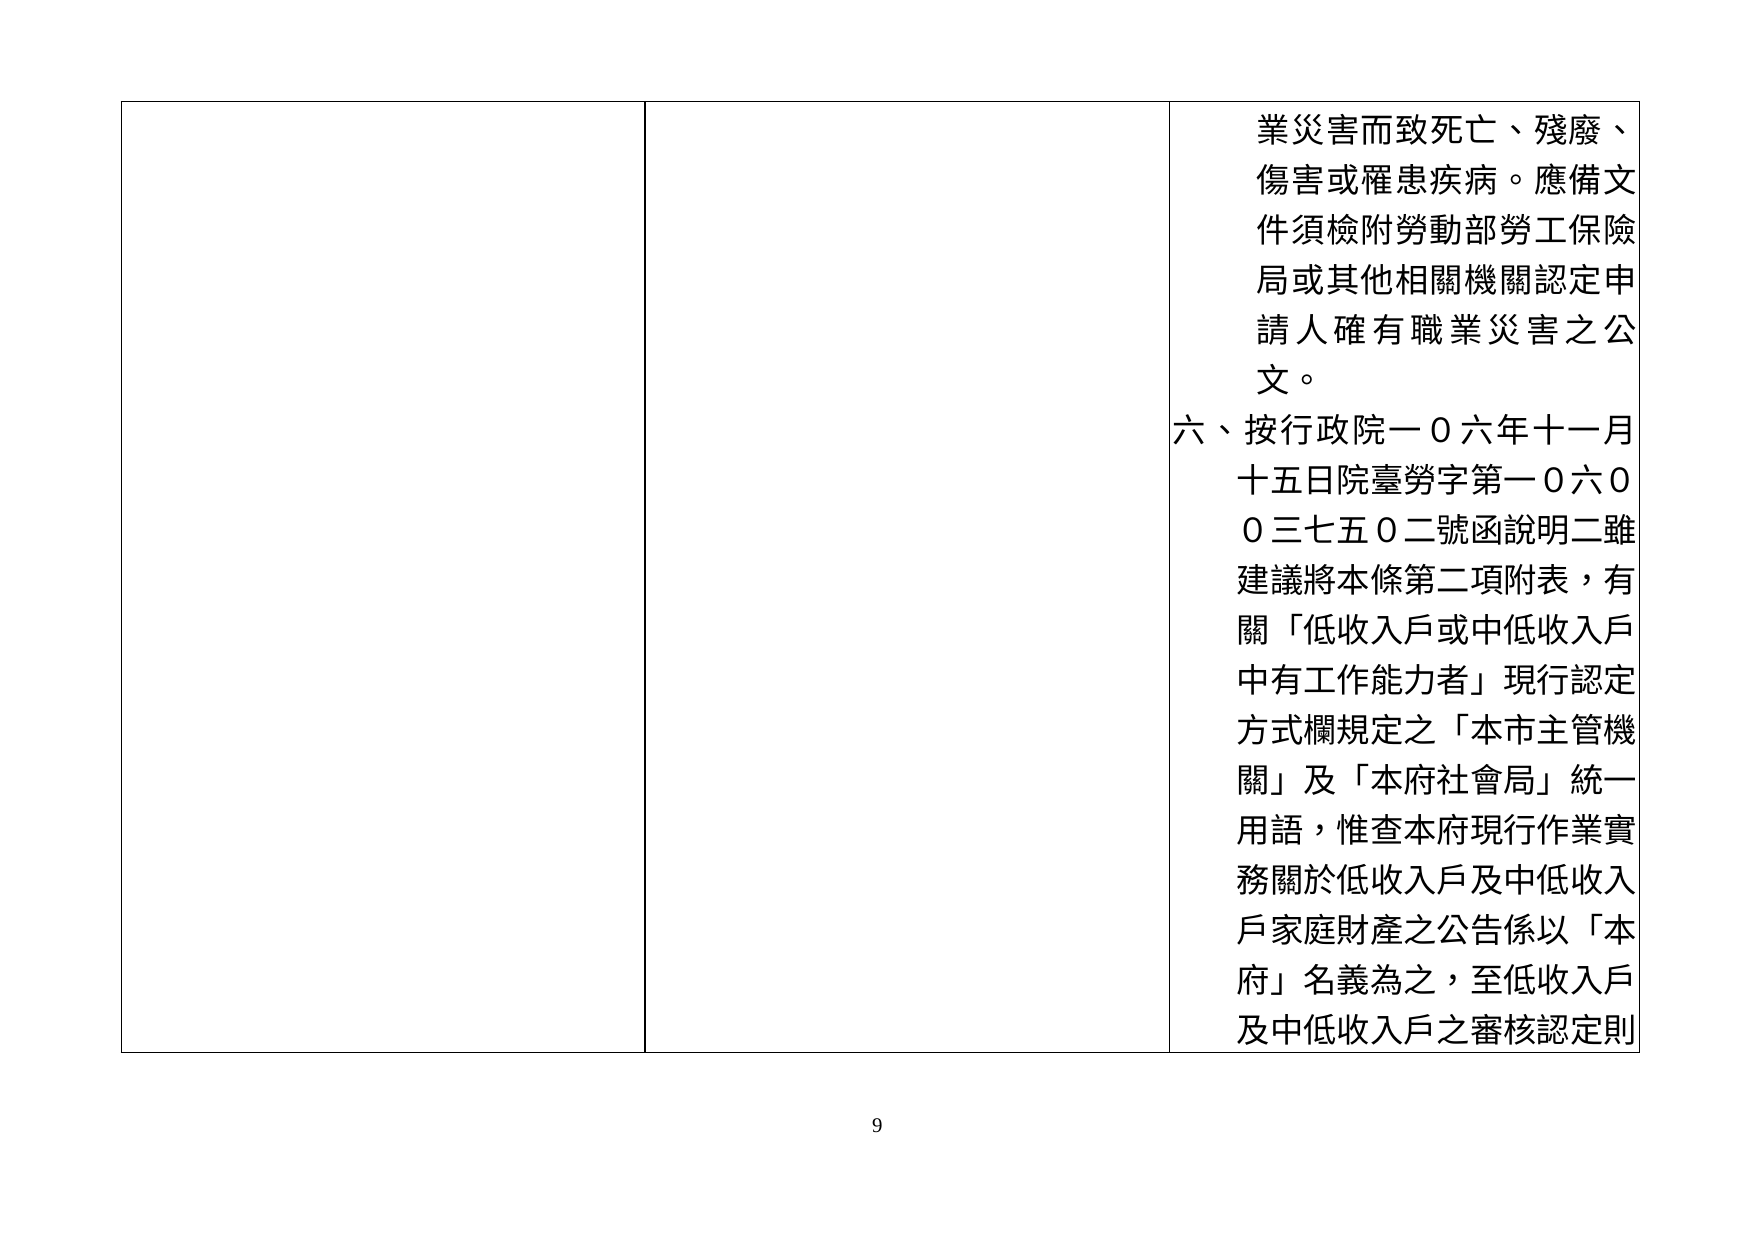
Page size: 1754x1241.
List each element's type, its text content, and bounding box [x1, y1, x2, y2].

table_cell 第三條 本辦法所稱特定對象失業者，指設籍臺北市四個月以上，現未就業，並符合下列條件之一： 一 獨力負擔家計者。 二 年滿四十歲至六十五歲者。 三 身心障礙者。 四 原住民。 五 低收入戶或中低收入戶中有工作能力者。 六 長期失業者。 七 因家庭因素退出勞動市場二年以上欲重返職場者。 八 家庭暴力被害人。 九 更生受保護人。 十 外籍及大陸地區配偶，具合法工作權者。 十一 學習障礙者。 十二 符合臺北市市民以工代賑輔導自治條例規定，並取得臨時工資格者。 十三 其他經就服處公告指定者。 前項各款之認定方式如附表。 [646, 102, 1169, 1052]
table_cell [122, 102, 644, 1052]
table_cell 為因應高齡化、少子化，勞動局爰推動臺北市推動高齡就業措施，鼓勵企業僱用高齡者，以補充本市勞動缺口，惟現行條文第一項第二款規定補助對象為「年滿四十歲至六十五歲」之中高齡失業勞工，未及於「六十六歲以上」之高齡勞動者，是為達成勞動局推動高齡就業政策，增強雇主僱用意願，俾使高齡者得以發揮所長，共創社會、企業與銀髮族三贏局面，爰將第二款修正為「年滿四十歲者」，即可為本辦法之適用對象。 二、依據勞動部一０六年七月三日以勞動發特字第一０六０五一一００四一號令修正發布「促進外籍配偶及大陸地區配偶就業補助作業要點」，名稱並修正為「促進新住民就業補助作業要點」，爰修正本條第一項第十款「外籍及大陸地區配偶，具有合法工作權者」為「新住民」。 三、依據本市勞動力重建運用處一０七年三月一日北市勞運輔字第一０七三二一五五一００號函會議紀錄所載意見，其建議本辦法補助對象擴及職災勞工或其配偶、一親等直系血親，以協助其順利渡過無法工作之經濟困頓時期。爰依前開建議於第一項增訂第十三款「經勞動部勞工保險局或其他相關機關認定屬職業災害之勞工或其配偶、一親等直系血親」。 四、依行政院現行法制體例，法規款次應於數字右方加具頓號，再接續規定內容，爰於第一項各款款次後加具頓號。 五、因應第一項第十款之修正及第十三款之增訂，及回應行政院一０六年十一月十五日院臺勞字第一０六００三七五０二號函之意見，爰配合修正第二項附表所定認定方式及應備文件，修正重點如下： (一)「新住民」: 指與在中華民國境內設有戶籍之國民結婚，且獲准居留依法得在臺灣地區工作之外國人、大陸地區人民、香港居民或澳門居民。應備文件須檢附居留證影本及依親對象之新式戶口名簿(含詳細記事)影本或最近三個月內之電子戶籍謄本。 ((二) 「經勞動部勞工保險局或其他相關機關認定屬職業災害之勞工或其配偶、一親等直系血親」：依勞動基準法第五十九條規定，職災勞工定義為因遭遇職業災害而致死亡、殘廢、傷害或罹患疾病。應備文件須檢附勞動部勞工保險局或其他相關機關認定申請人確有職業災害之公文。 六、按行政院一０六年十一月十五日院臺勞字第一０六００三七五０二號函說明二雖建議將本條第二項附表，有關「低收入戶或中低收入戶中有工作能力者」現行認定方式欄規定之「本市主管機關」及「本府社會局」統一用語，惟查本府現行作業實務關於低收入戶及中低收入戶家庭財產之公告係以「本府」名義為之，至低收入戶及中低收入戶之審核認定則係以「本府社會局」名義為之，故無法統一用語。爰將「本市主管機關」統一修正為「本府」，「本府社會局」審核認定部分仍予維持。 七、依行政院一０六年十一月十五日院臺勞字第一０六００三七五０二號函建議，將「更生受保護人」應備文件欄修正為「檢附財團法人福建更生保護會、財團法人臺灣更生保護會其分會開立之受更生保護證明文件影本」。 [1170, 102, 1639, 1052]
